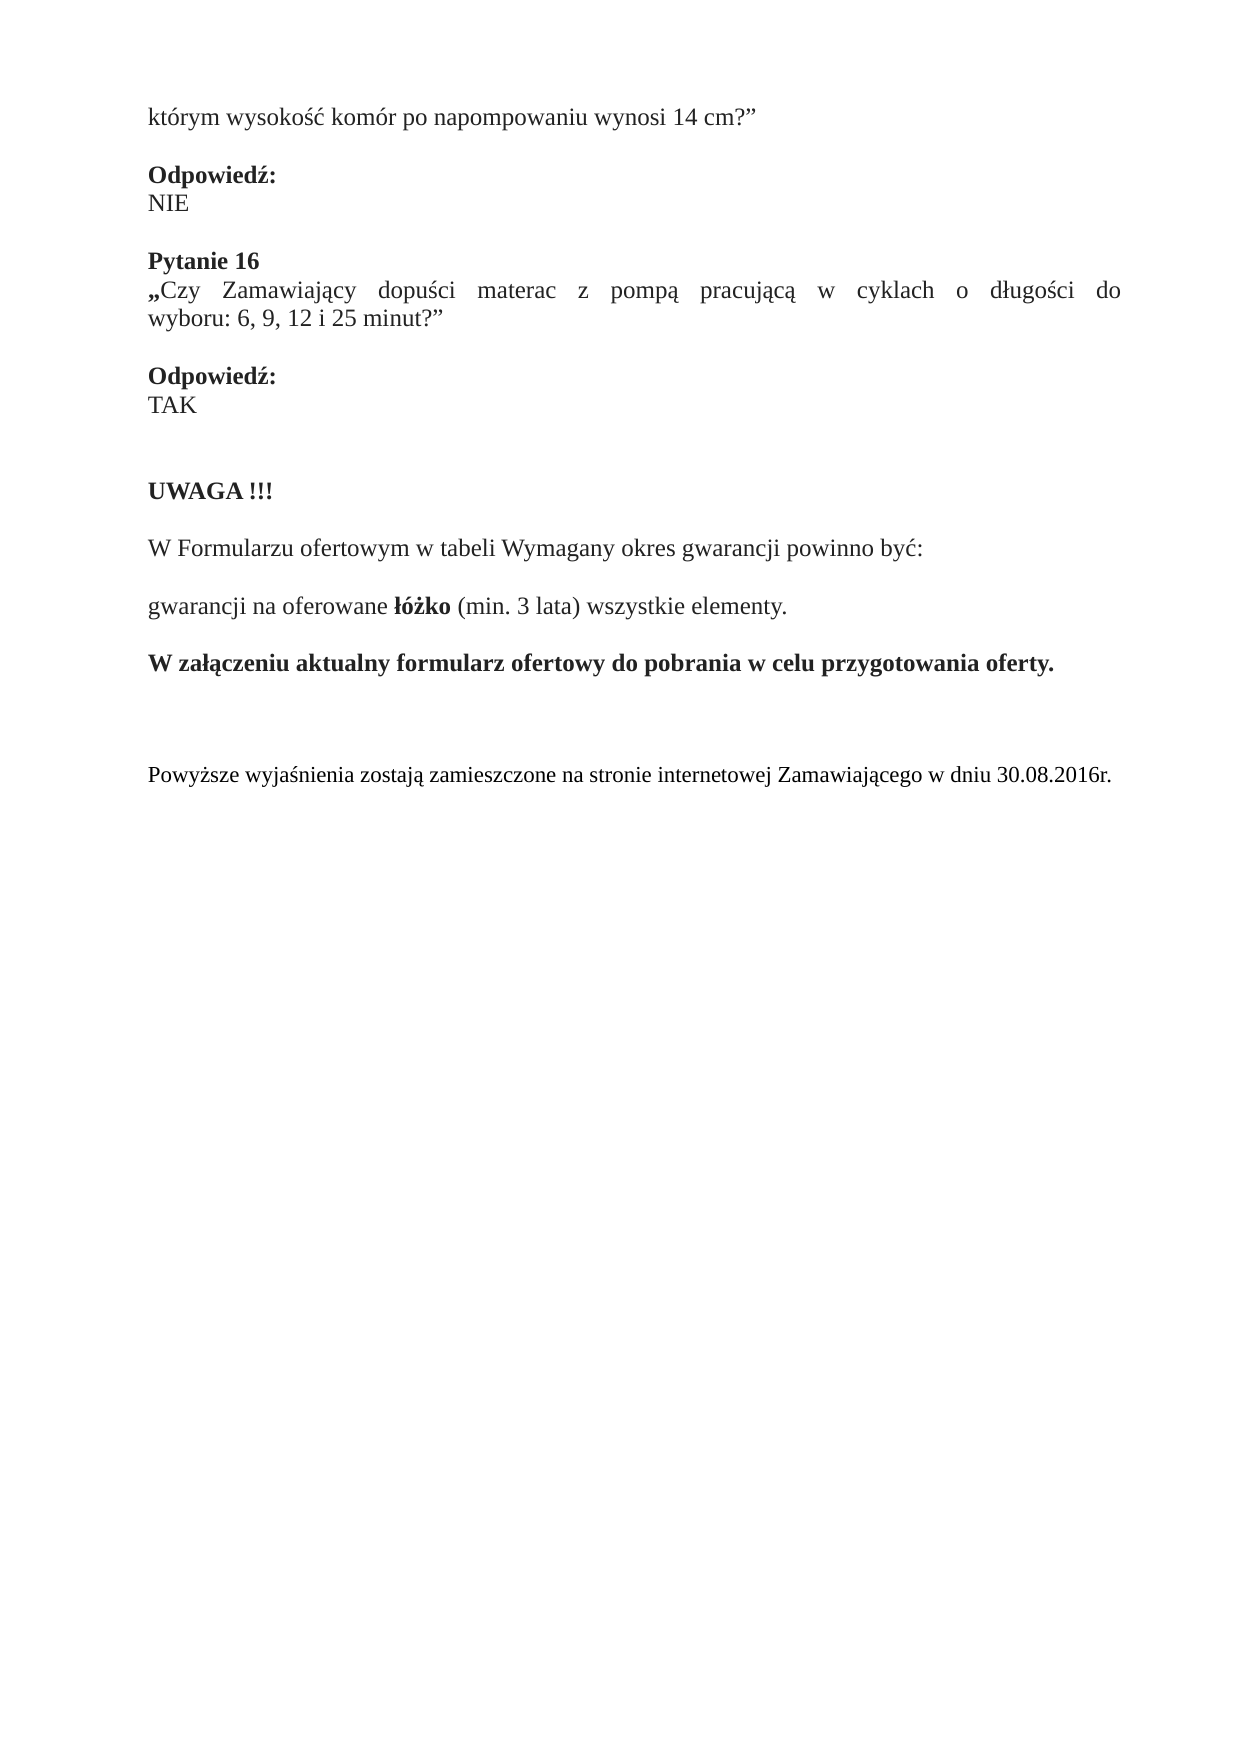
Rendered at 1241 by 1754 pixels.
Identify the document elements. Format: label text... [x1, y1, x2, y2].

text UWAGA !!! [148, 476, 1122, 505]
text którym wysokość komór po napompowaniu wynosi 14 cm?” [148, 102, 1122, 131]
text gwarancji na oferowane łóżko (min. 3 lata) wszystkie elementy. [148, 591, 1122, 620]
text Odpowiedź: [148, 160, 1122, 188]
text Powyższe wyjaśnienia zostają zamieszczone na stronie internetowej Zamawiającego w dniu 30.08.2016r. [148, 761, 1122, 787]
text Odpowiedź: [148, 361, 1122, 390]
text „Czy Zamawiający dopuści materac z pompą pracującą w cyklach o długości do wyboru: 6, 9, 12 i 25 minut?” [148, 275, 1122, 332]
text Pytanie 16 [148, 246, 1122, 275]
text W załączeniu aktualny formularz ofertowy do pobrania w celu przygotowania oferty. [148, 648, 1122, 677]
text TAK [148, 390, 1122, 418]
text W Formularzu ofertowym w tabeli Wymagany okres gwarancji powinno być: [148, 533, 1122, 562]
text NIE [148, 188, 1122, 217]
